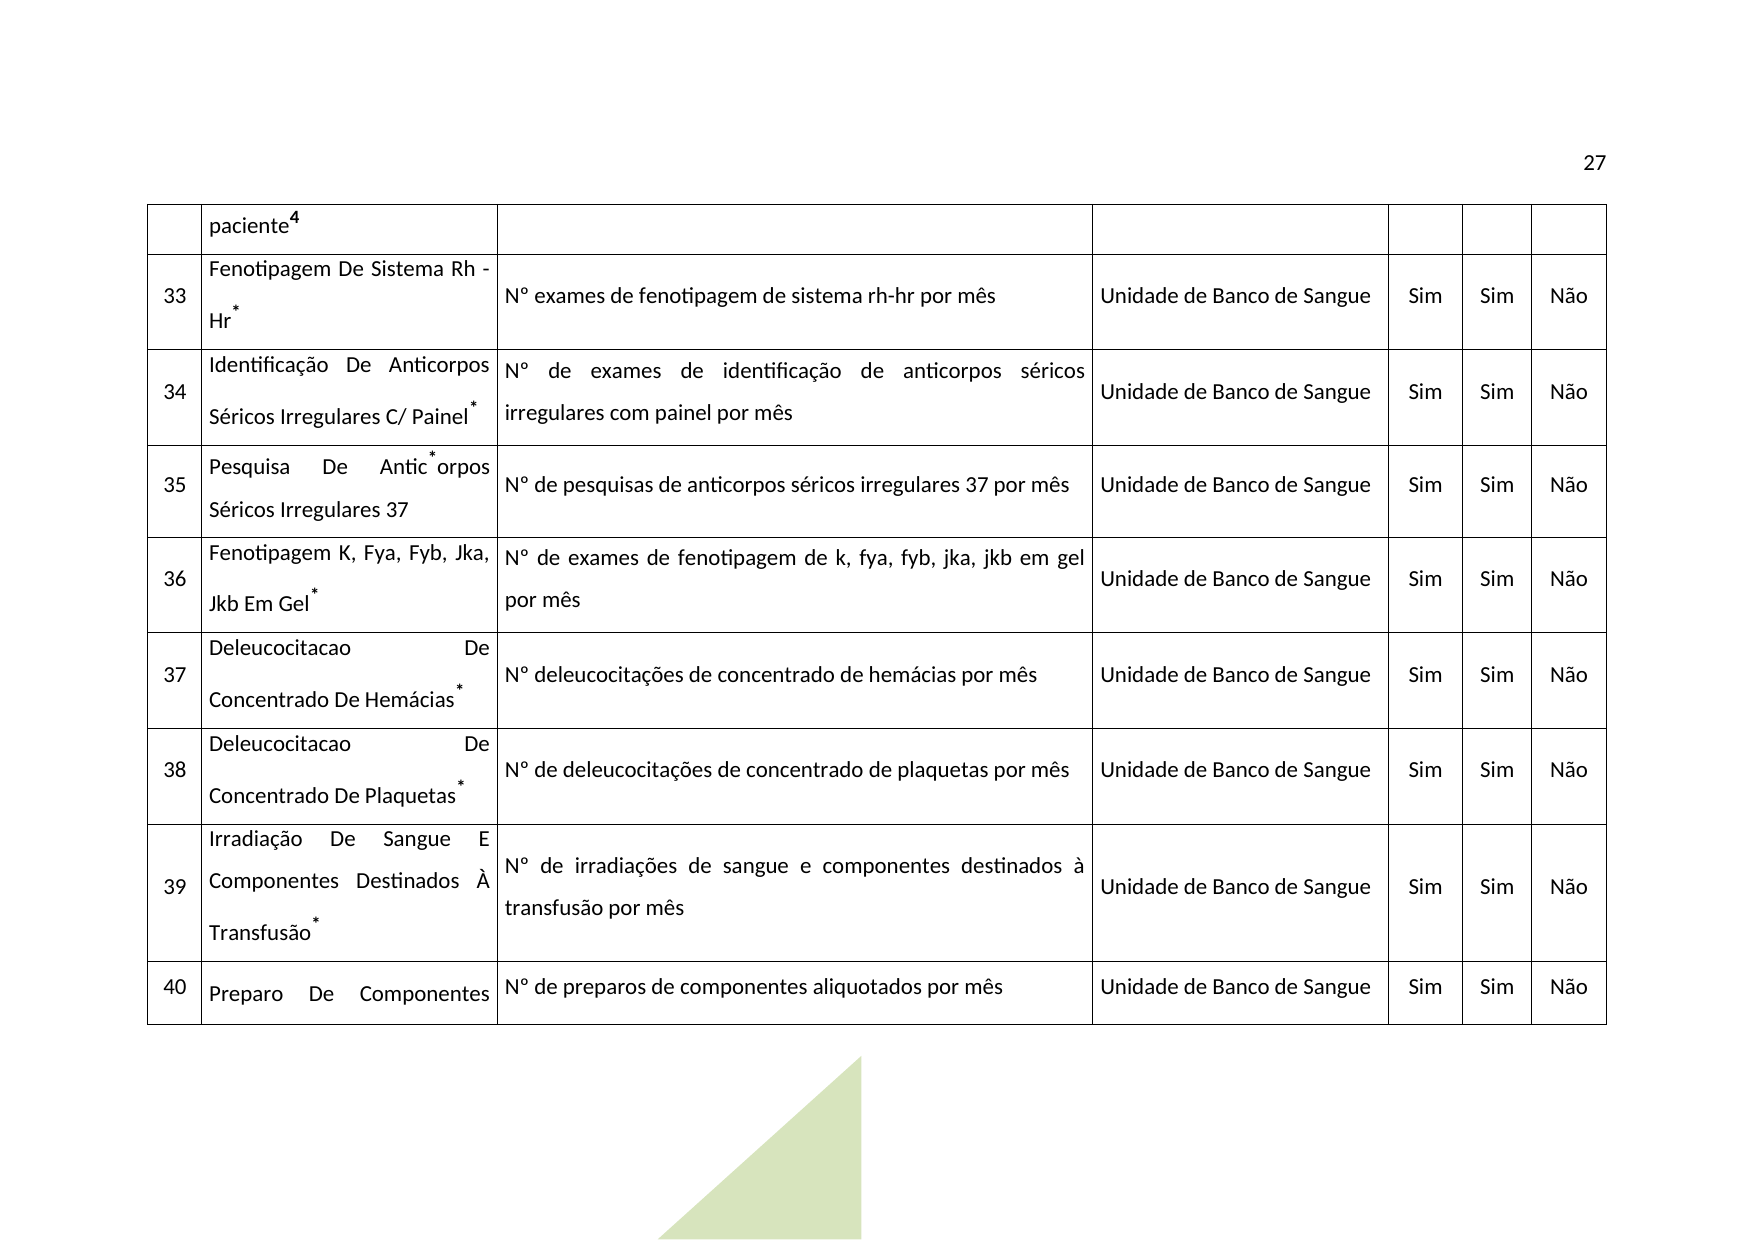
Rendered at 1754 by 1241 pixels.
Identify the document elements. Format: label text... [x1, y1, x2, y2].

table_cell Não [1532, 255, 1606, 349]
table_cell Irradiação De Sangue E Componentes Destinados À Transfusão* [202, 825, 497, 961]
table_cell Não [1532, 825, 1606, 961]
table_cell 38 [148, 729, 201, 823]
table_cell Sim [1463, 633, 1531, 728]
table_cell Sim [1463, 446, 1531, 537]
table_cell Sim [1463, 538, 1531, 632]
table_cell Sim [1389, 255, 1462, 349]
table_cell paciente4 [202, 205, 497, 253]
table_cell Nº de deleucocitações de concentrado de plaquetas por mês [498, 729, 1092, 823]
table_cell Identificação De Anticorpos Séricos Irregulares C/ Painel* [202, 350, 497, 445]
table_cell Sim [1463, 255, 1531, 349]
table_cell Fenotipagem K, Fya, Fyb, Jka, Jkb Em Gel* [202, 538, 497, 632]
table_cell Sim [1389, 825, 1462, 961]
table_cell Sim [1463, 729, 1531, 823]
table_cell Deleucocitacao De Concentrado De Hemácias* [202, 633, 497, 728]
table_cell Nº de exames de identificação de anticorpos séricos irregulares com painel por mês [498, 350, 1092, 445]
table_cell Não [1532, 350, 1606, 445]
table_cell Deleucocitacao De Concentrado De Plaquetas* [202, 729, 497, 823]
table_cell 40 [148, 962, 201, 1023]
table_cell Sim [1463, 962, 1531, 1023]
table_cell Unidade de Banco de Sangue [1093, 962, 1388, 1023]
table_cell [148, 205, 201, 253]
table_cell [498, 205, 1092, 253]
table_cell 34 [148, 350, 201, 445]
table_cell Unidade de Banco de Sangue [1093, 825, 1388, 961]
table_cell Sim [1389, 350, 1462, 445]
table_cell Não [1532, 962, 1606, 1023]
table_cell Nº exames de fenotipagem de sistema rh-hr por mês [498, 255, 1092, 349]
table_cell Não [1532, 446, 1606, 537]
table_cell Nº de exames de fenotipagem de k, fya, fyb, jka, jkb em gel por mês [498, 538, 1092, 632]
table_cell [1463, 205, 1531, 253]
table_cell Sim [1389, 633, 1462, 728]
table_cell Sim [1463, 825, 1531, 961]
table_cell Não [1532, 633, 1606, 728]
table_cell Nº de pesquisas de anticorpos séricos irregulares 37 por mês [498, 446, 1092, 537]
table_cell Fenotipagem De Sistema Rh - Hr* [202, 255, 497, 349]
table_cell [1093, 205, 1388, 253]
table_cell [1389, 205, 1462, 253]
table_cell Unidade de Banco de Sangue [1093, 255, 1388, 349]
table_cell Unidade de Banco de Sangue [1093, 633, 1388, 728]
table_cell Pesquisa De Antic*orpos Séricos Irregulares 37 [202, 446, 497, 537]
table_cell Não [1532, 538, 1606, 632]
table_cell 33 [148, 255, 201, 349]
table_cell 39 [148, 825, 201, 961]
table_cell Não [1532, 729, 1606, 823]
table_cell Sim [1389, 962, 1462, 1023]
table_cell Unidade de Banco de Sangue [1093, 729, 1388, 823]
table_cell Sim [1389, 729, 1462, 823]
table_cell Nº de irradiações de sangue e componentes destinados à transfusão por mês [498, 825, 1092, 961]
table_cell 36 [148, 538, 201, 632]
table_cell Nº de preparos de componentes aliquotados por mês [498, 962, 1092, 1023]
table_cell Nº deleucocitações de concentrado de hemácias por mês [498, 633, 1092, 728]
table_cell Sim [1389, 538, 1462, 632]
table_cell 37 [148, 633, 201, 728]
table_cell Preparo De Componentes [202, 962, 497, 1023]
table_cell Unidade de Banco de Sangue [1093, 350, 1388, 445]
table_cell Unidade de Banco de Sangue [1093, 538, 1388, 632]
table_cell Sim [1463, 350, 1531, 445]
table_cell Unidade de Banco de Sangue [1093, 446, 1388, 537]
table_cell 35 [148, 446, 201, 537]
table_cell [1532, 205, 1606, 253]
table_cell Sim [1389, 446, 1462, 537]
